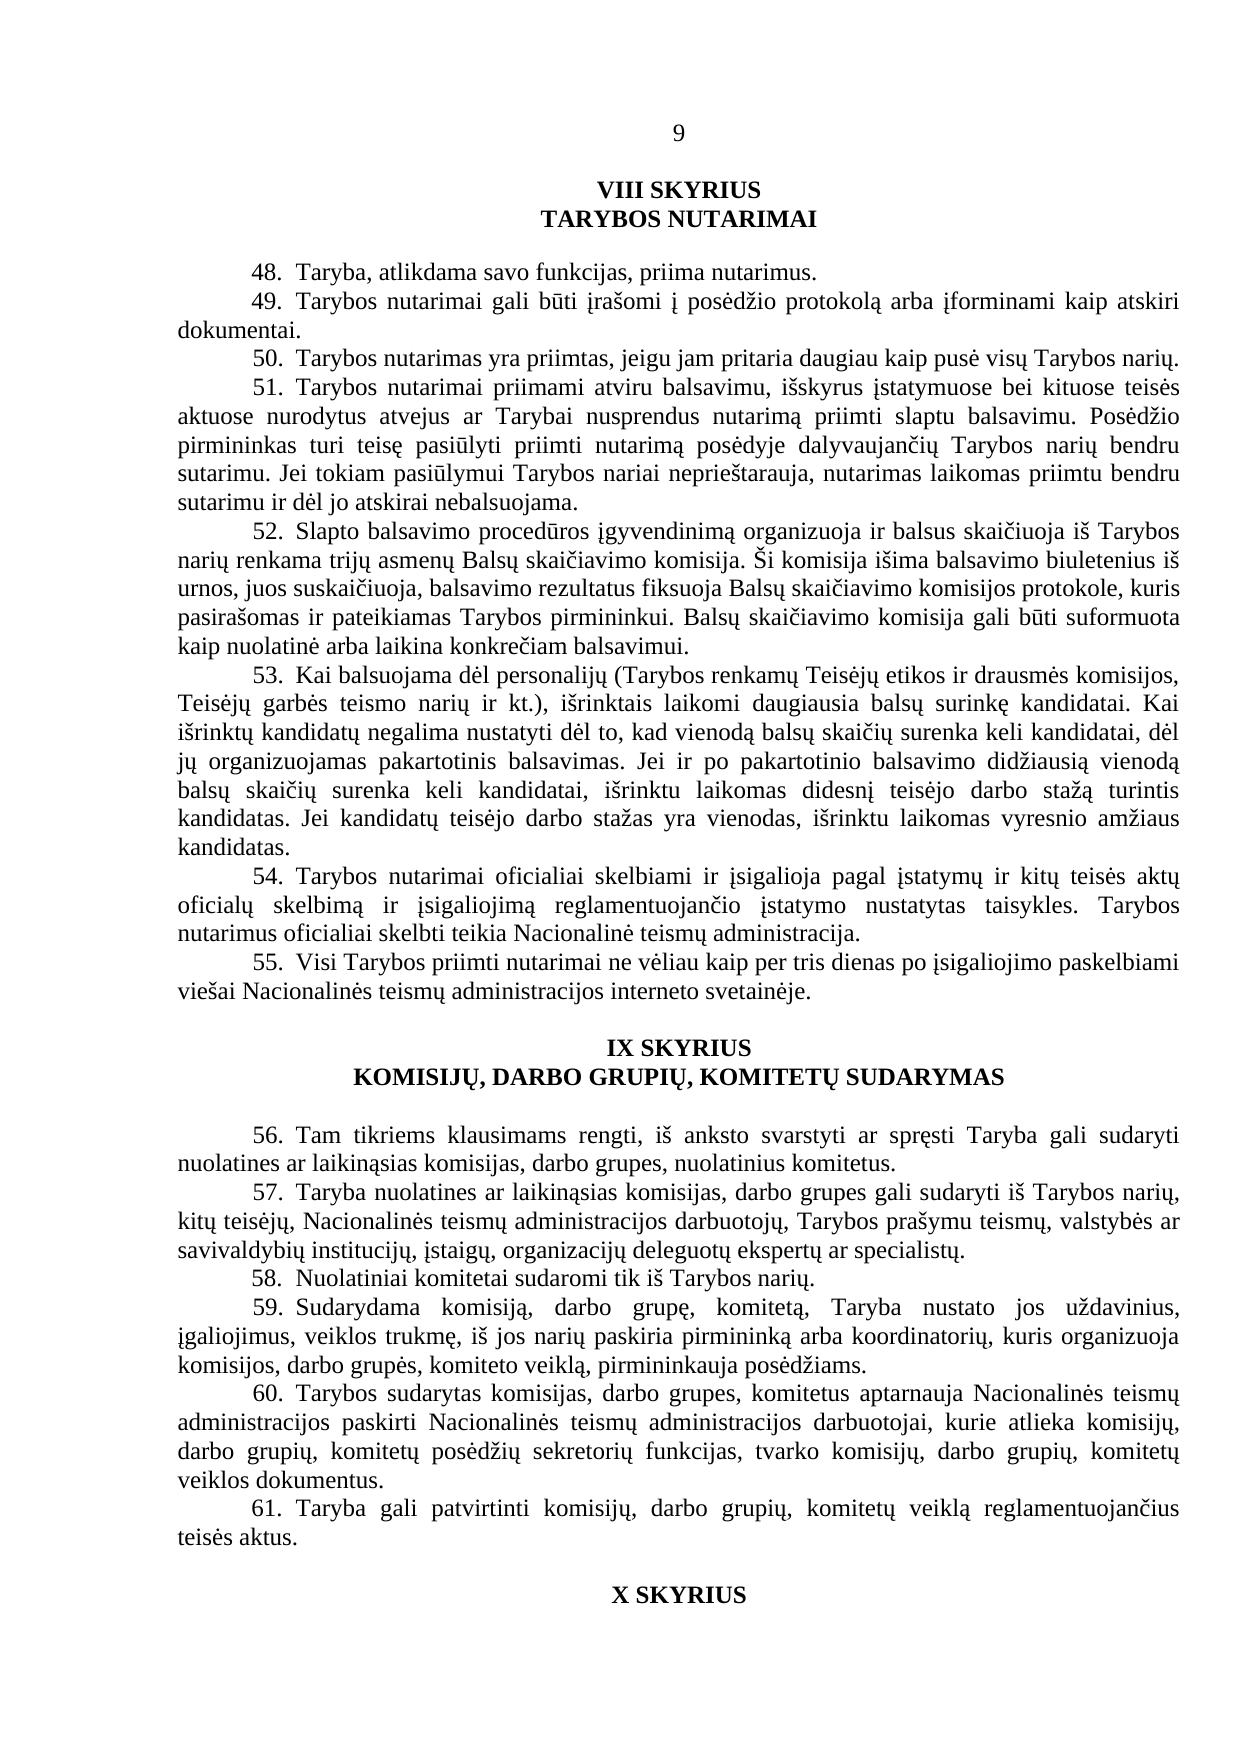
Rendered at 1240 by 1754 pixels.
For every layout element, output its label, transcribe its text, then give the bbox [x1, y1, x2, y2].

text 55. Visi Tarybos priimti nutarimai ne vėliau kaip per tris dienas po įsigaliojimo paskelbiami viešai Nacionalinės teismų administracijos interneto svetainėje. [177, 947, 1181, 1005]
text 58. Nuolatiniai komitetai sudaromi tik iš Tarybos narių. [177, 1263, 1181, 1292]
text 51. Tarybos nutarimai priimami atviru balsavimu, išskyrus įstatymuose bei kituose teisės aktuose nurodytus atvejus ar Tarybai nusprendus nutarimą priimti slaptu balsavimu. Posėdžio pirmininkas turi teisę pasiūlyti priimti nutarimą posėdyje dalyvaujančių Tarybos narių bendru sutarimu. Jei tokiam pasiūlymui Tarybos nariai neprieštarauja, nutarimas laikomas priimtu bendru sutarimu ir dėl jo atskirai nebalsuojama. [177, 372, 1181, 516]
text KOMISIJŲ, DARBO GRUPIŲ, KOMITETŲ SUDARYMAS [177, 1062, 1181, 1091]
text 61. Taryba gali patvirtinti komisijų, darbo grupių, komitetų veiklą reglamentuojančius teisės aktus. [177, 1493, 1181, 1551]
subtitle TARYBOS NUTARIMAI [177, 204, 1181, 233]
text 59. Sudarydama komisiją, darbo grupę, komitetą, Taryba nustato jos uždavinius, įgaliojimus, veiklos trukmę, iš jos narių paskiria pirmininką arba koordinatorių, kuris organizuoja komisijos, darbo grupės, komiteto veiklą, pirmininkauja posėdžiams. [177, 1292, 1181, 1378]
text 53. Kai balsuojama dėl personalijų (Tarybos renkamų Teisėjų etikos ir drausmės komisijos, Teisėjų garbės teismo narių ir kt.), išrinktais laikomi daugiausia balsų surinkę kandidatai. Kai išrinktų kandidatų negalima nustatyti dėl to, kad vienodą balsų skaičių surenka keli kandidatai, dėl jų organizuojamas pakartotinis balsavimas. Jei ir po pakartotinio balsavimo didžiausią vienodą balsų skaičių surenka keli kandidatai, išrinktu laikomas didesnį teisėjo darbo stažą turintis kandidatas. Jei kandidatų teisėjo darbo stažas yra vienodas, išrinktu laikomas vyresnio amžiaus kandidatas. [177, 660, 1181, 861]
text 48. Taryba, atlikdama savo funkcijas, priima nutarimus. [177, 257, 1181, 286]
text 60. Tarybos sudarytas komisijas, darbo grupes, komitetus aptarnauja Nacionalinės teismų administracijos paskirti Nacionalinės teismų administracijos darbuotojai, kurie atlieka komisijų, darbo grupių, komitetų posėdžių sekretorių funkcijas, tvarko komisijų, darbo grupių, komitetų veiklos dokumentus. [177, 1378, 1181, 1493]
text 50. Tarybos nutarimas yra priimtas, jeigu jam pritaria daugiau kaip pusė visų Tarybos narių. [177, 343, 1181, 372]
text 54. Tarybos nutarimai oficialiai skelbiami ir įsigalioja pagal įstatymų ir kitų teisės aktų oficialų skelbimą ir įsigaliojimą reglamentuojančio įstatymo nustatytas taisykles. Tarybos nutarimus oficialiai skelbti teikia Nacionalinė teismų administracija. [177, 861, 1181, 947]
text 52. Slapto balsavimo procedūros įgyvendinimą organizuoja ir balsus skaičiuoja iš Tarybos narių renkama trijų asmenų Balsų skaičiavimo komisija. Ši komisija išima balsavimo biuletenius iš urnos, juos suskaičiuoja, balsavimo rezultatus fiksuoja Balsų skaičiavimo komisijos protokole, kuris pasirašomas ir pateikiamas Tarybos pirmininkui. Balsų skaičiavimo komisija gali būti suformuota kaip nuolatinė arba laikina konkrečiam balsavimui. [177, 516, 1181, 660]
text 57. Taryba nuolatines ar laikinąsias komisijas, darbo grupes gali sudaryti iš Tarybos narių, kitų teisėjų, Nacionalinės teismų administracijos darbuotojų, Tarybos prašymu teismų, valstybės ar savivaldybių institucijų, įstaigų, organizacijų deleguotų ekspertų ar specialistų. [177, 1177, 1181, 1263]
text IX SKYRIUS [177, 1033, 1181, 1062]
text 49. Tarybos nutarimai gali būti įrašomi į posėdžio protokolą arba įforminami kaip atskiri dokumentai. [177, 286, 1181, 343]
text X SKYRIUS [177, 1580, 1181, 1608]
text 56. Tam tikriems klausimams rengti, iš anksto svarstyti ar spręsti Taryba gali sudaryti nuolatines ar laikinąsias komisijas, darbo grupes, nuolatinius komitetus. [177, 1120, 1181, 1177]
subtitle VIII SKYRIUS [177, 176, 1181, 204]
